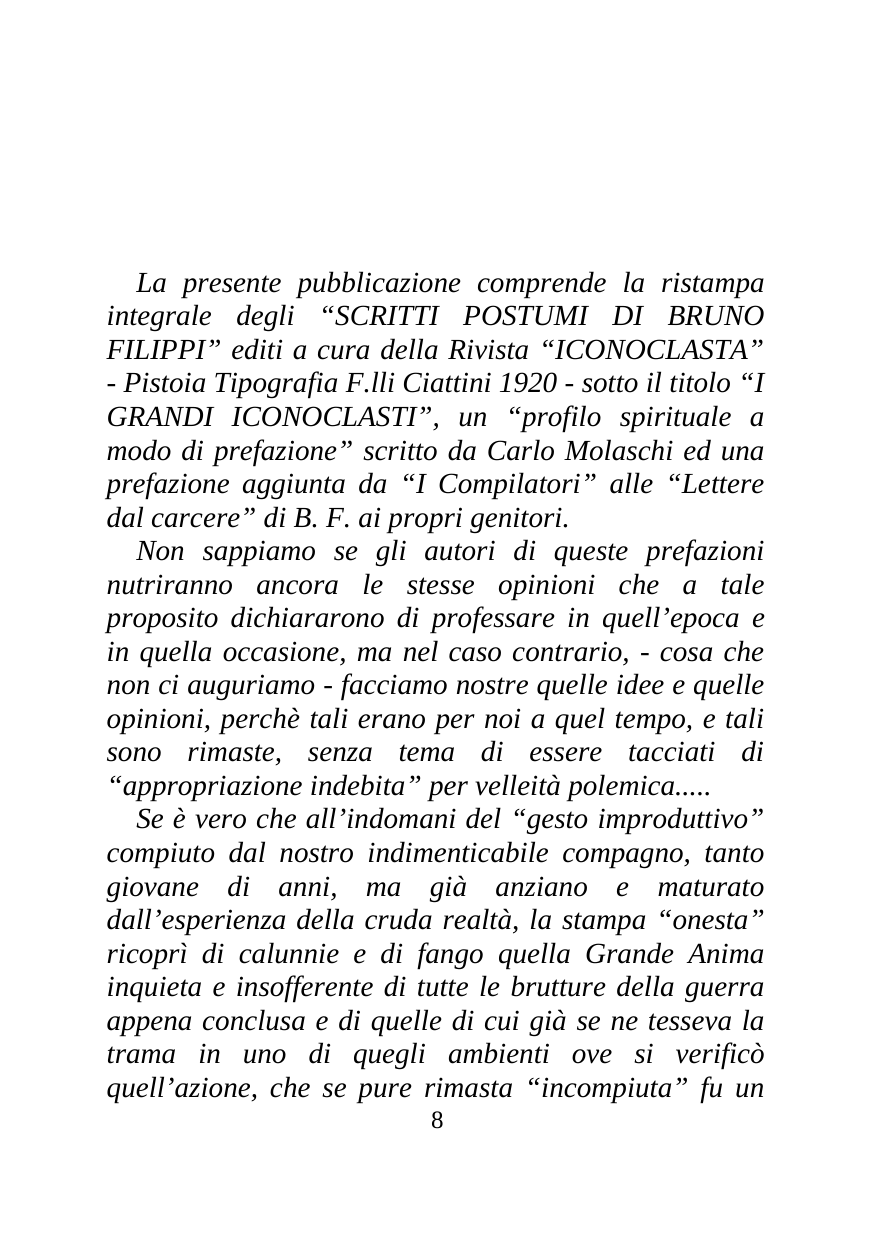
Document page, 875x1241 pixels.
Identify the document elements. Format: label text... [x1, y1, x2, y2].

text La presente pubblicazione comprende la ristampa integrale degli “SCRITTI POSTUMI DI BRUNO FILIPPI” editi a cura della Rivista “ICONOCLASTA” - Pistoia Tipografia F.lli Ciattini 1920 - sotto il titolo “I GRANDI ICONOCLASTI”, un “profilo spirituale a modo di prefazione” scritto da Carlo Molaschi ed una prefazione aggiunta da “I Compilatori” alle “Lettere dal carcere” di B. F. ai propri genitori. [106, 265, 768, 533]
text Non sappiamo se gli autori di queste prefazioni nutriranno ancora le stesse opinioni che a tale proposito dichiararono di professare in quell’epoca e in quella occasione, ma nel caso contrario, - cosa che non ci auguriamo - facciamo nostre quelle idee e quelle opinioni, perchè tali erano per noi a quel tempo, e tali sono rimaste, senza tema di essere tacciati di “appropriazione indebita” per velleità polemica..... [106, 533, 768, 802]
text Se è vero che all’indomani del “gesto improduttivo” compiuto dal nostro indimenticabile compagno, tanto giovane di anni, ma già anziano e maturato dall’esperienza della cruda realtà, la stampa “onesta” ricoprì di calunnie e di fango quella Grande Anima inquieta e insofferente di tutte le brutture della guerra appena conclusa e di quelle di cui già se ne tesseva la trama in uno di quegli ambienti ove si verificò quell’azione, che se pure rimasta “incompiuta” fu un [106, 802, 768, 1103]
